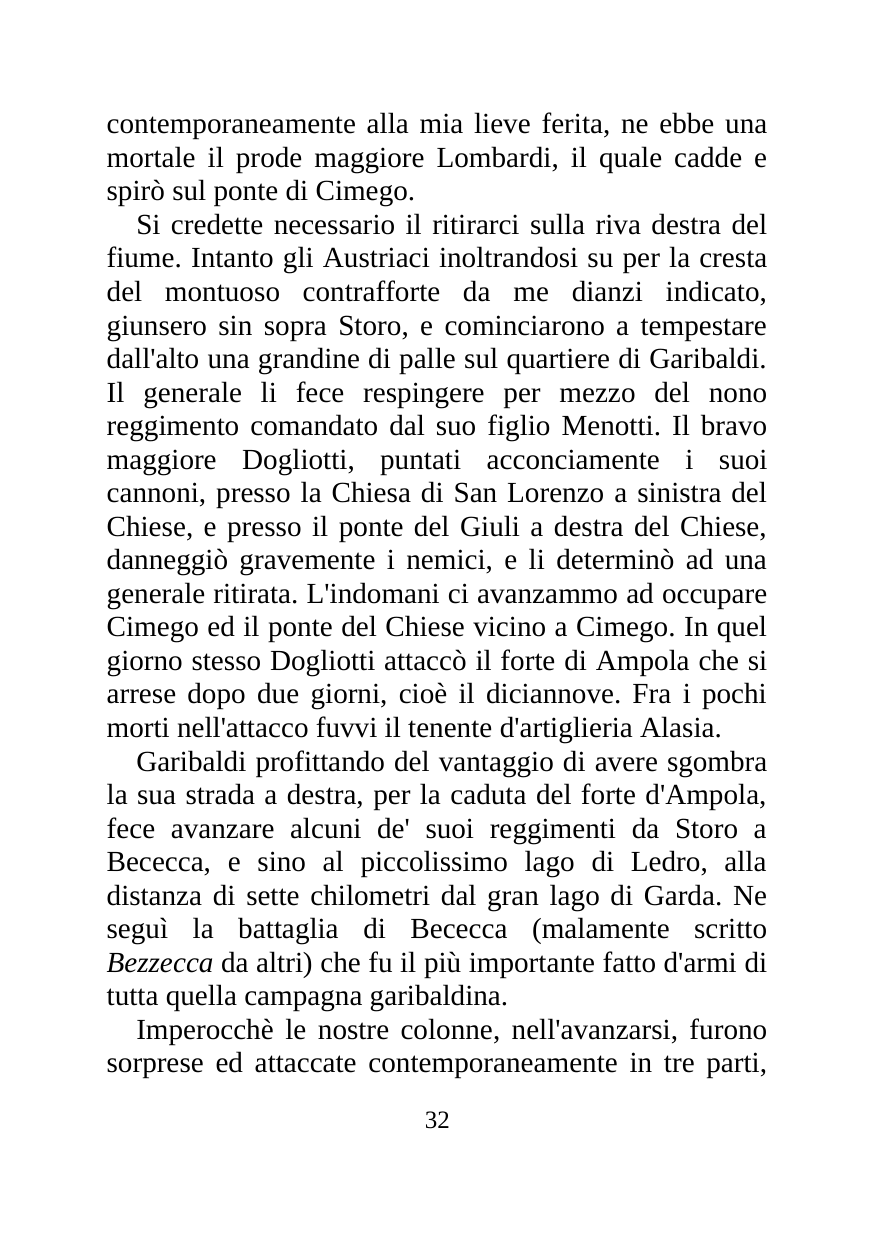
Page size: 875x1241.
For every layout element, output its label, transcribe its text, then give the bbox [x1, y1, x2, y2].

text Si credette necessario il ritirarci sulla riva destra del fiume. Intanto gli Austriaci inoltrandosi su per la cresta del montuoso contrafforte da me dianzi indicato, giunsero sin sopra Storo, e cominciarono a tempestare dall'alto una grandine di palle sul quartiere di Garibaldi. Il generale li fece respingere per mezzo del nono reggimento comandato dal suo figlio Menotti. Il bravo maggiore Dogliotti, puntati acconciamente i suoi cannoni, presso la Chiesa di San Lorenzo a sinistra del Chiese, e presso il ponte del Giuli a destra del Chiese, danneggiò gravemente i nemici, e li determinò ad una generale ritirata. L'indomani ci avanzammo ad occupare Cimego ed il ponte del Chiese vicino a Cimego. In quel giorno stesso Dogliotti attaccò il forte di Ampola che si arrese dopo due giorni, cioè il diciannove. Fra i pochi morti nell'attacco fuvvi il tenente d'artiglieria Alasia. [106, 207, 768, 744]
text contemporaneamente alla mia lieve ferita, ne ebbe una mortale il prode maggiore Lombardi, il quale cadde e spirò sul ponte di Cimego. [106, 106, 768, 207]
text Garibaldi profittando del vantaggio di avere sgombra la sua strada a destra, per la caduta del forte d'Ampola, fece avanzare alcuni de' suoi reggimenti da Storo a Bececca, e sino al piccolissimo lago di Ledro, alla distanza di sette chilometri dal gran lago di Garda. Ne seguì la battaglia di Bececca (malamente scritto Bezzecca da altri) che fu il più importante fatto d'armi di tutta quella campagna garibaldina. [106, 744, 768, 1012]
text Imperocchè le nostre colonne, nell'avanzarsi, furono sorprese ed attaccate contemporaneamente in tre parti, [106, 1012, 768, 1079]
